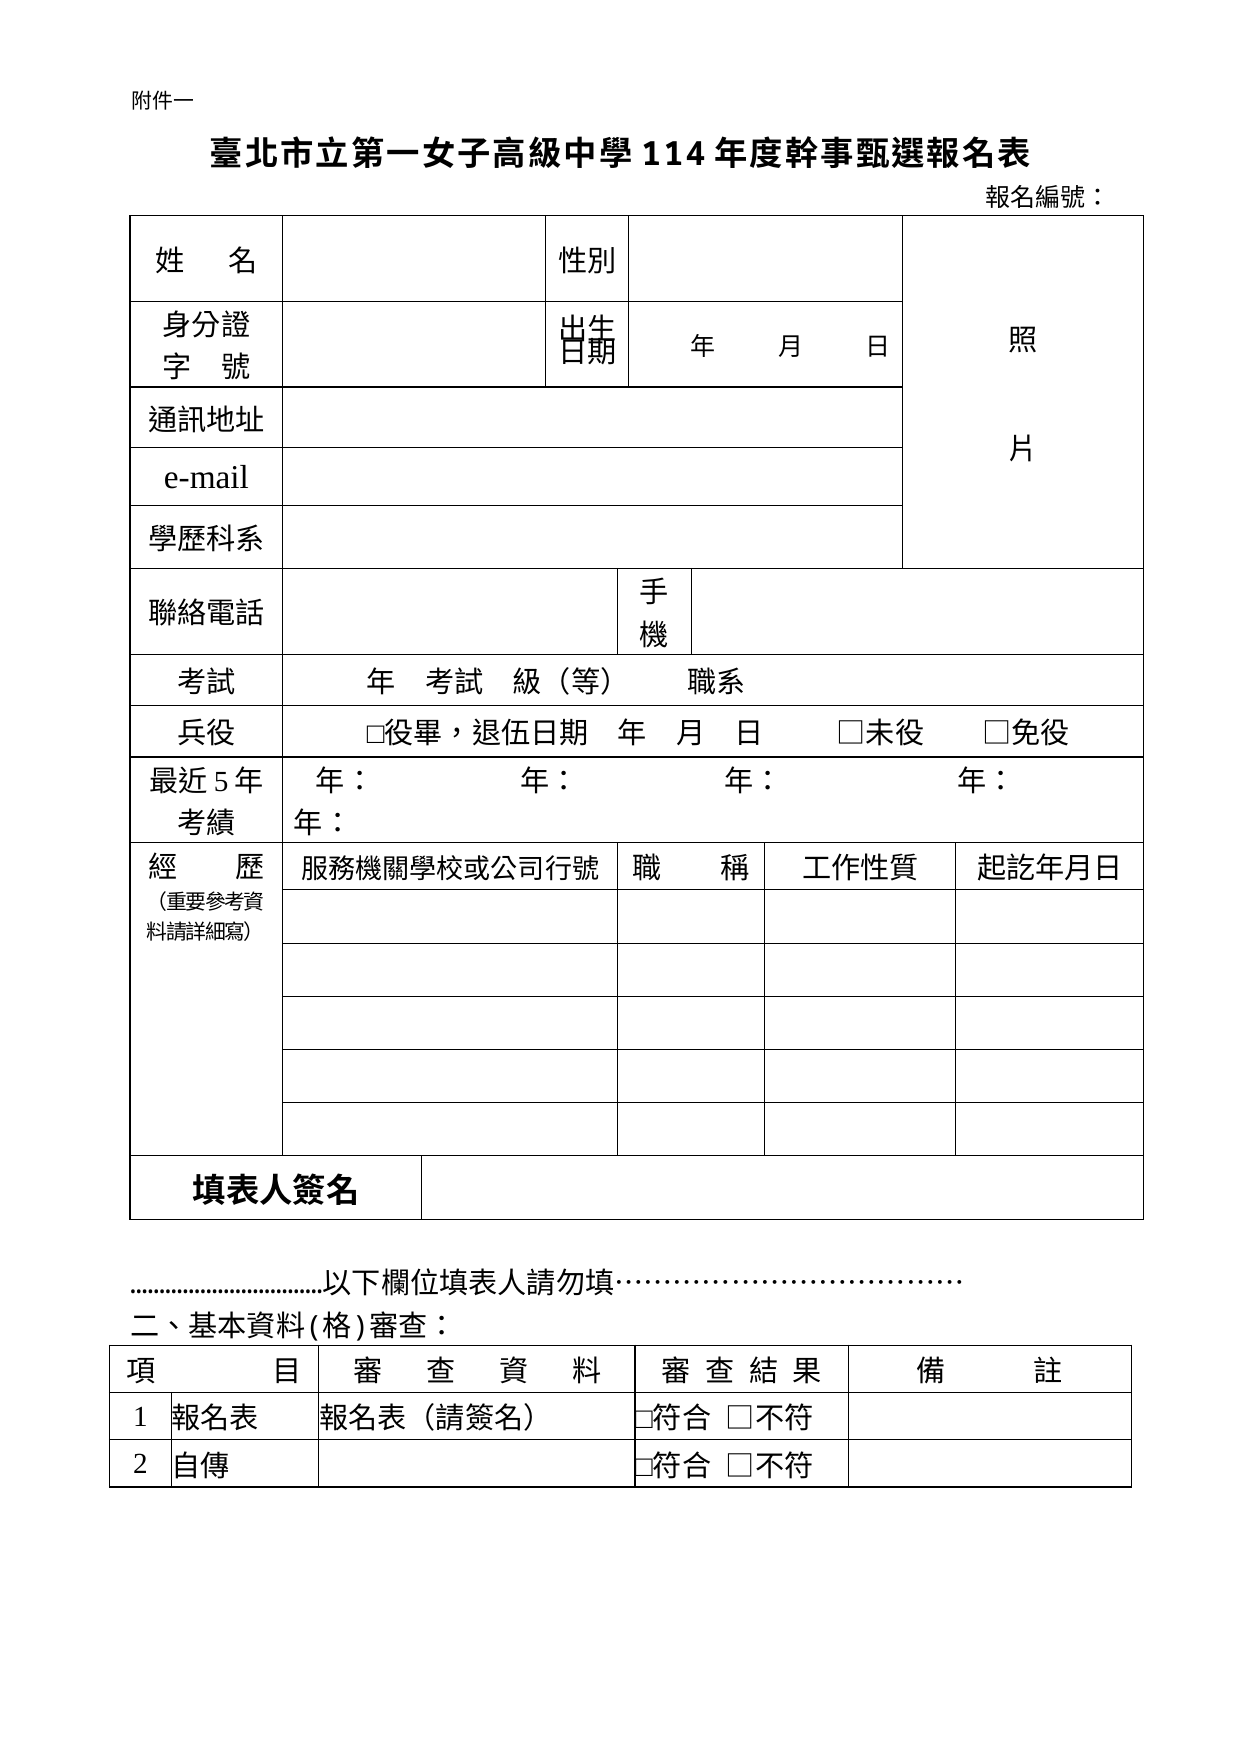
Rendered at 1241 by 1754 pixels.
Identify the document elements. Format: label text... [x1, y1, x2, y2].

table_cell [283, 944, 617, 996]
table_cell 服務機關學校或公司行號 [283, 843, 617, 889]
table_cell 年： 年： 年： 年： 年： [283, 758, 1143, 842]
table_cell e-mail [131, 448, 282, 504]
text 報名編號： [130, 175, 1110, 215]
table_cell [956, 890, 1143, 942]
table_cell [283, 302, 545, 386]
table_cell [283, 569, 617, 653]
table_cell 1 [110, 1393, 171, 1439]
table_cell 考試 [131, 655, 282, 705]
table_cell [283, 1103, 617, 1155]
table_cell [765, 1103, 955, 1155]
table_cell 報名表 [172, 1393, 318, 1439]
table_cell [765, 997, 955, 1049]
table_cell 2 [110, 1440, 171, 1486]
table_header 審 查 資 料 [319, 1346, 634, 1392]
table_cell 身分證 字 號 [131, 302, 282, 386]
table_cell [618, 944, 764, 996]
text ……………………………以下欄位填表人請勿填……………………………… [130, 1260, 1110, 1302]
table_cell 職 稱 [618, 843, 764, 889]
table_header 審 查 結 果 [636, 1346, 848, 1392]
table_cell [618, 997, 764, 1049]
table_cell [319, 1440, 634, 1486]
table_header [283, 216, 545, 301]
table_cell 工作性質 [765, 843, 955, 889]
table_header 項 目 [110, 1346, 318, 1392]
table_cell [765, 1050, 955, 1102]
table_cell [692, 569, 1143, 653]
table_header 性別 [546, 216, 628, 301]
table_cell [956, 944, 1143, 996]
table_cell 年 月 日 [629, 302, 902, 386]
table_cell [283, 388, 902, 447]
table_cell [765, 890, 955, 942]
table_cell 填表人簽名 [131, 1156, 421, 1219]
table_cell [618, 890, 764, 942]
table_header 備 註 [849, 1346, 1131, 1392]
table_cell [956, 1050, 1143, 1102]
text 二、基本資料(格)審查： [130, 1302, 1110, 1344]
table_cell [283, 506, 902, 568]
table_cell [765, 944, 955, 996]
table_cell 手機 [618, 569, 691, 653]
table_cell 學歷科系 [131, 506, 282, 568]
table_cell 最近5年 考績 [131, 758, 282, 842]
text 臺北市立第一女子高級中學114年度幹事甄選報名表 [130, 127, 1110, 175]
table_cell [422, 1156, 1143, 1219]
text 附件一 [132, 84, 225, 114]
table_cell 出生 日期 [546, 302, 628, 386]
table_header 照 片 [903, 216, 1143, 568]
table_cell 年 考試 級（等） 職系 [283, 655, 1143, 705]
table_cell [283, 448, 902, 504]
table_cell □符合 □不符 [636, 1440, 848, 1486]
text [117, 76, 240, 122]
table_cell 經 歷 （重要參考資 料請詳細寫） [131, 843, 282, 1155]
table_cell [283, 997, 617, 1049]
table_cell [283, 1050, 617, 1102]
table_cell 聯絡電話 [131, 569, 282, 653]
table_cell [849, 1440, 1131, 1486]
table_cell 起訖年月日 [956, 843, 1143, 889]
table_cell [956, 1103, 1143, 1155]
table_cell □役畢，退伍日期 年 月 日 □未役 □免役 [283, 706, 1143, 756]
table_header [629, 216, 902, 301]
table_header 姓 名 [131, 216, 282, 301]
table_cell [956, 997, 1143, 1049]
table_cell [283, 890, 617, 942]
table_cell [618, 1103, 764, 1155]
table_cell 通訊地址 [131, 388, 282, 447]
table_cell □符合 □不符 [636, 1393, 848, 1439]
table_cell [849, 1393, 1131, 1439]
table_cell 自傳 [172, 1440, 318, 1486]
table_cell 報名表（請簽名） [319, 1393, 634, 1439]
table_cell 兵役 [131, 706, 282, 756]
table_cell [618, 1050, 764, 1102]
